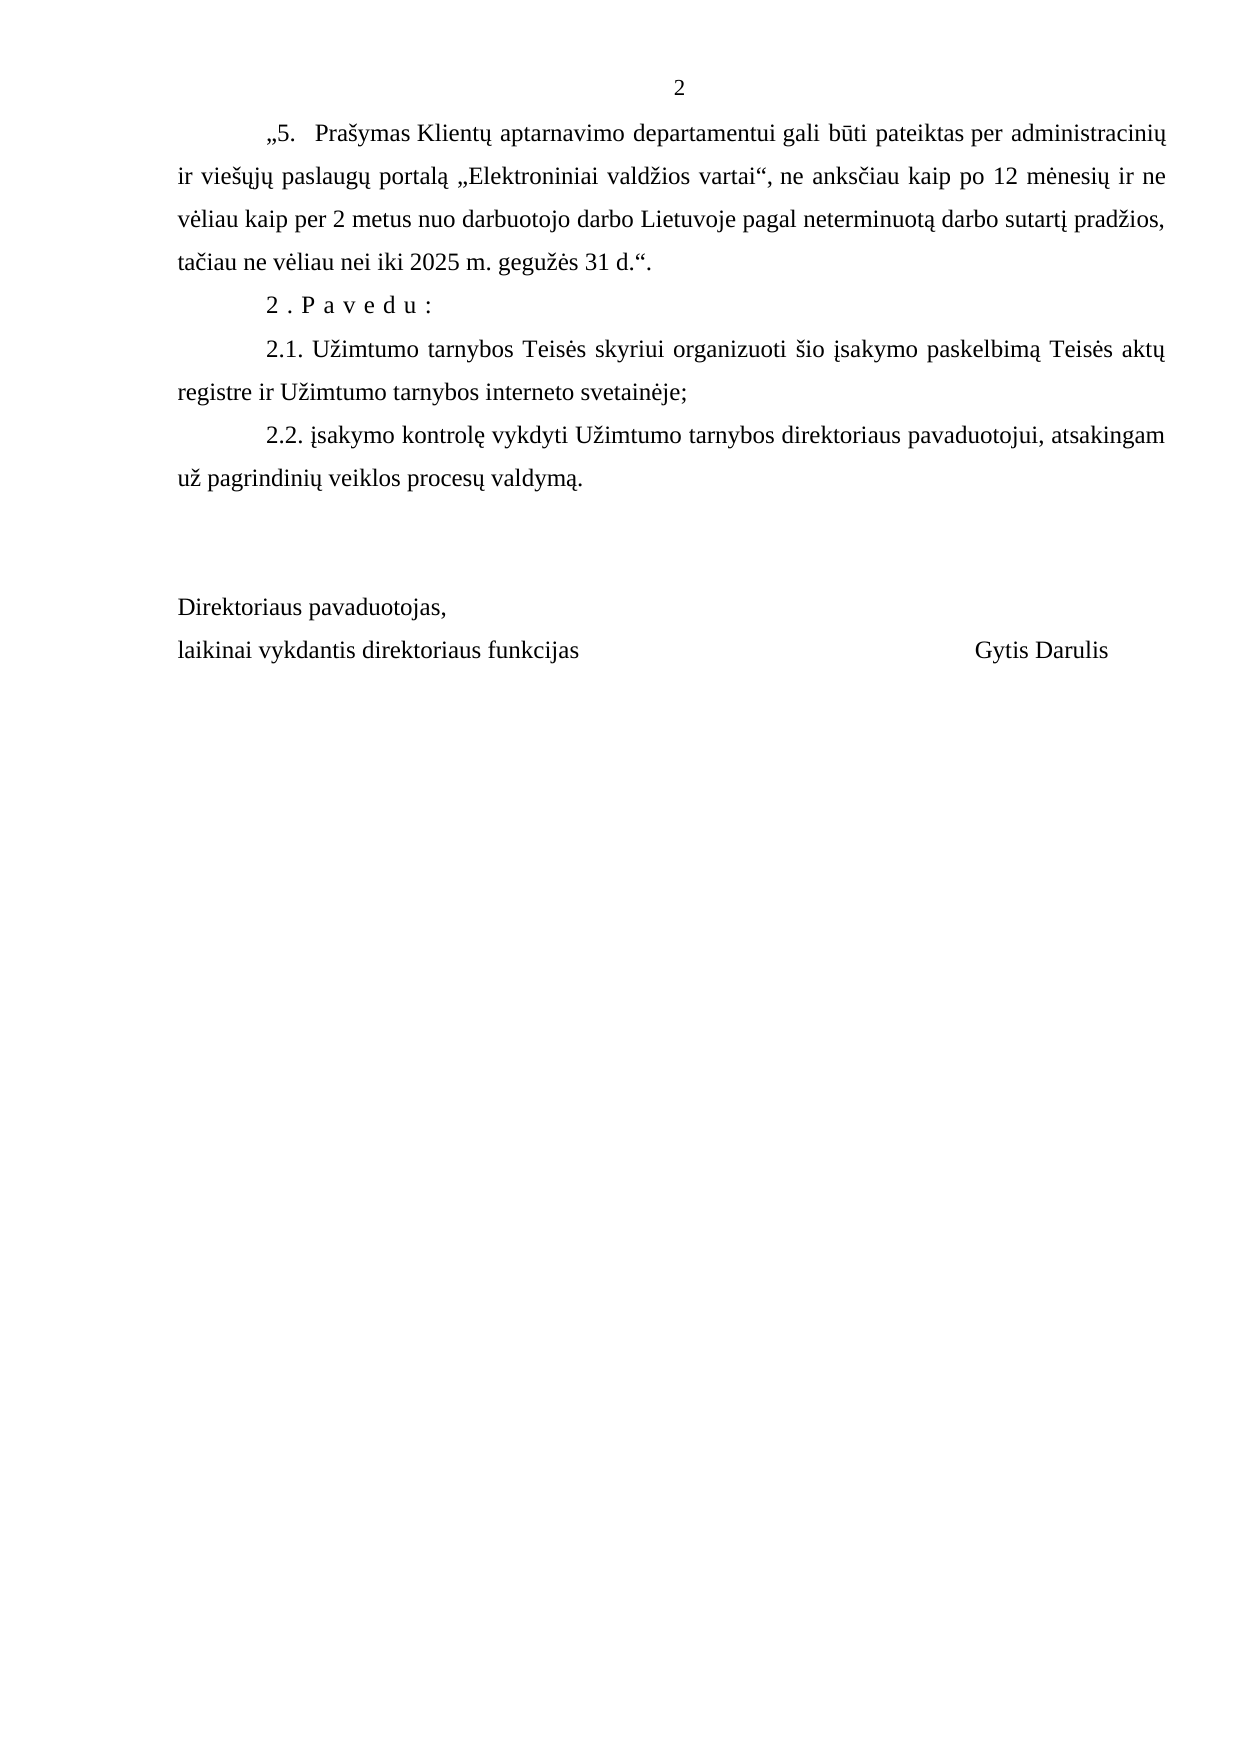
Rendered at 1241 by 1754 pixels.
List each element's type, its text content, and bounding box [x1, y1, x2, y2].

text 2.Pavedu: [177, 291, 1166, 319]
text Direktoriaus pavaduotojas, [177, 592, 1167, 621]
text „5. Prašymas Klientų aptarnavimo departamentui gali būti pateiktas per administracinių ir viešųjų paslaugų portalą „Elektroniniai valdžios vartai“, ne anksčiau kaip po 12 mėnesių ir ne vėliau kaip per 2 metus nuo darbuotojo darbo Lietuvoje pagal neterminuotą darbo sutartį pradžios, tačiau ne vėliau nei iki 2025 m. gegužės 31 d.“. [177, 118, 1166, 276]
text 2.1. Užimtumo tarnybos Teisės skyriui organizuoti šio įsakymo paskelbimą Teisės aktų registre ir Užimtumo tarnybos interneto svetainėje; [177, 334, 1166, 406]
text 2.2. įsakymo kontrolę vykdyti Užimtumo tarnybos direktoriaus pavaduotojui, atsakingam už pagrindinių veiklos procesų valdymą. [177, 420, 1166, 492]
text laikinai vykdantis direktoriaus funkcijas Gytis Darulis [177, 636, 1167, 664]
